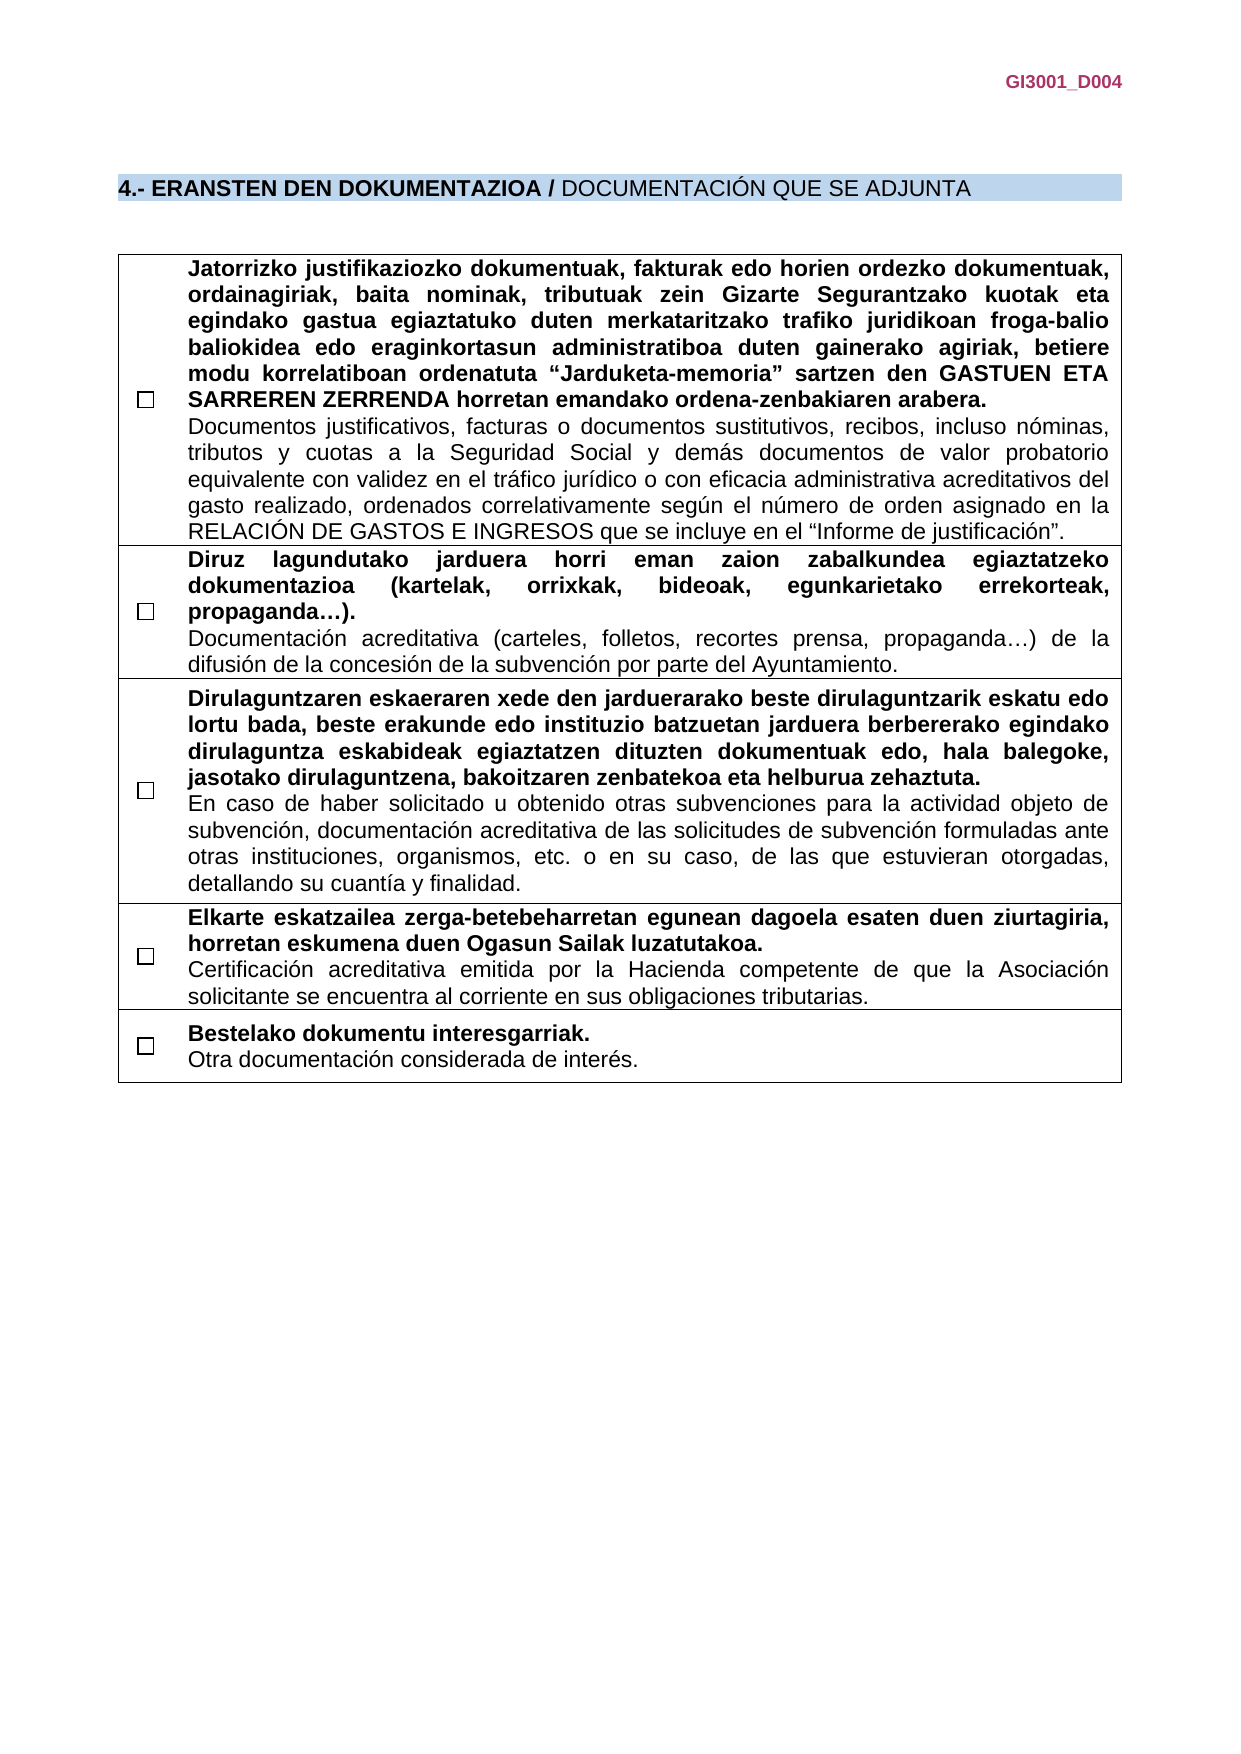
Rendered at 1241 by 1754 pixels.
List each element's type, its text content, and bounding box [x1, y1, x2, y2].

table_cell Elkarte eskatzailea zerga-betebeharretan egunean dagoela esaten duen ziurtagiria, horretan eskumena duen Ogasun Sailak luzatutakoa. Certificación acreditativa emitida por la Hacienda competente de que la Asociación solicitante se encuentra al corriente en sus obligaciones tributarias. [176, 904, 1121, 1009]
table_cell Bestelako dokumentu interesgarriak. Otra documentación considerada de interés. [176, 1010, 1121, 1082]
table_header [119, 255, 176, 544]
table_cell [119, 904, 176, 1009]
table_cell [119, 546, 176, 677]
table_cell Diruz lagundutako jarduera horri eman zaion zabalkundea egiaztatzeko dokumentazioa (kartelak, orrixkak, bideoak, egunkarietako errekorteak, propaganda…). Documentación acreditativa (carteles, folletos, recortes prensa, propaganda…) de la difusión de la concesión de la subvención por parte del Ayuntamiento. [176, 546, 1121, 677]
table_cell Dirulaguntzaren eskaeraren xede den jarduerarako beste dirulaguntzarik eskatu edo lortu bada, beste erakunde edo instituzio batzuetan jarduera berbererako egindako dirulaguntza eskabideak egiaztatzen dituzten dokumentuak edo, hala balegoke, jasotako dirulaguntzena, bakoitzaren zenbatekoa eta helburua zehaztuta. En caso de haber solicitado u obtenido otras subvenciones para la actividad objeto de subvención, documentación acreditativa de las solicitudes de subvención formuladas ante otras instituciones, organismos, etc. o en su caso, de las que estuvieran otorgadas, detallando su cuantía y finalidad. [176, 679, 1121, 902]
table_cell [119, 679, 176, 902]
table_cell [119, 1010, 176, 1082]
text 4.- ERANSTEN DEN DOKUMENTAZIOA / DOCUMENTACIÓN QUE SE ADJUNTA [118, 174, 1122, 201]
table_header Jatorrizko justifikaziozko dokumentuak, fakturak edo horien ordezko dokumentuak, ordainagiriak, baita nominak, tributuak zein Gizarte Segurantzako kuotak eta egindako gastua egiaztatuko duten merkataritzako trafiko juridikoan froga-balio baliokidea edo eraginkortasun administratiboa duten gainerako agiriak, betiere modu korrelatiboan ordenatuta “Jarduketa-memoria” sartzen den GASTUEN ETA SARREREN ZERRENDA horretan emandako ordena-zenbakiaren arabera. Documentos justificativos, facturas o documentos sustitutivos, recibos, incluso nóminas, tributos y cuotas a la Seguridad Social y demás documentos de valor probatorio equivalente con validez en el tráfico jurídico o con eficacia administrativa acreditativos del gasto realizado, ordenados correlativamente según el número de orden asignado en la RELACIÓN DE GASTOS E INGRESOS que se incluye en el “Informe de justificación”. [176, 255, 1121, 544]
